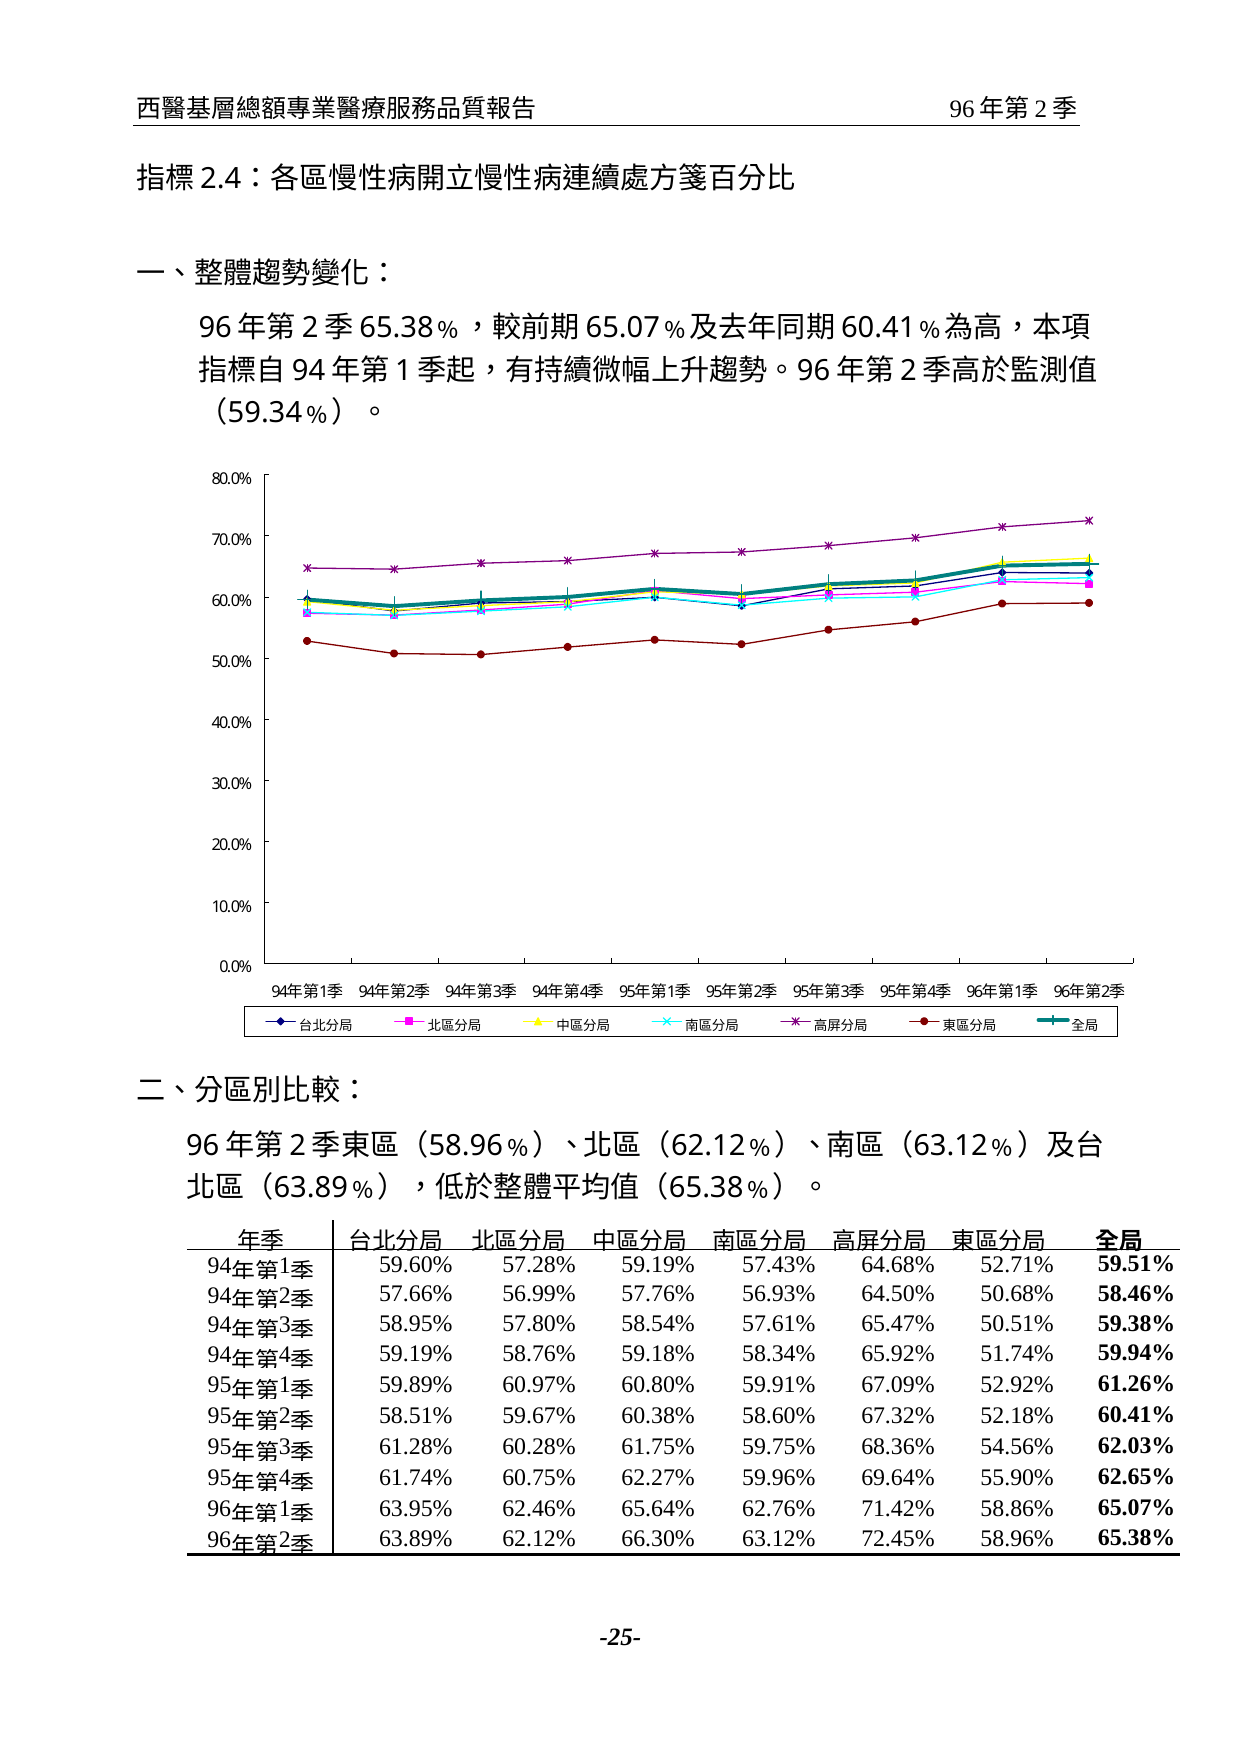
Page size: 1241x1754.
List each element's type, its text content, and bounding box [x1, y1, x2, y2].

text 指標2.4：各區慢性病開立慢性病連續處方箋百分比 [136, 155, 1104, 197]
text 96年第2季65.38﹪，較前期65.07﹪及去年同期60.41﹪為高，本項指標自94年第1季起，有持續微幅上升趨勢。96年第2季高於監測值（59.34﹪）。 [198, 304, 1104, 431]
text 96年第2季東區（58.96﹪）、北區（62.12﹪）、南區（63.12﹪）及台北區（63.89﹪），低於整體平均值（65.38﹪）。 [186, 1121, 1104, 1206]
text 二、分區別比較： [136, 1067, 1104, 1109]
text 一、整體趨勢變化： [136, 249, 1104, 292]
